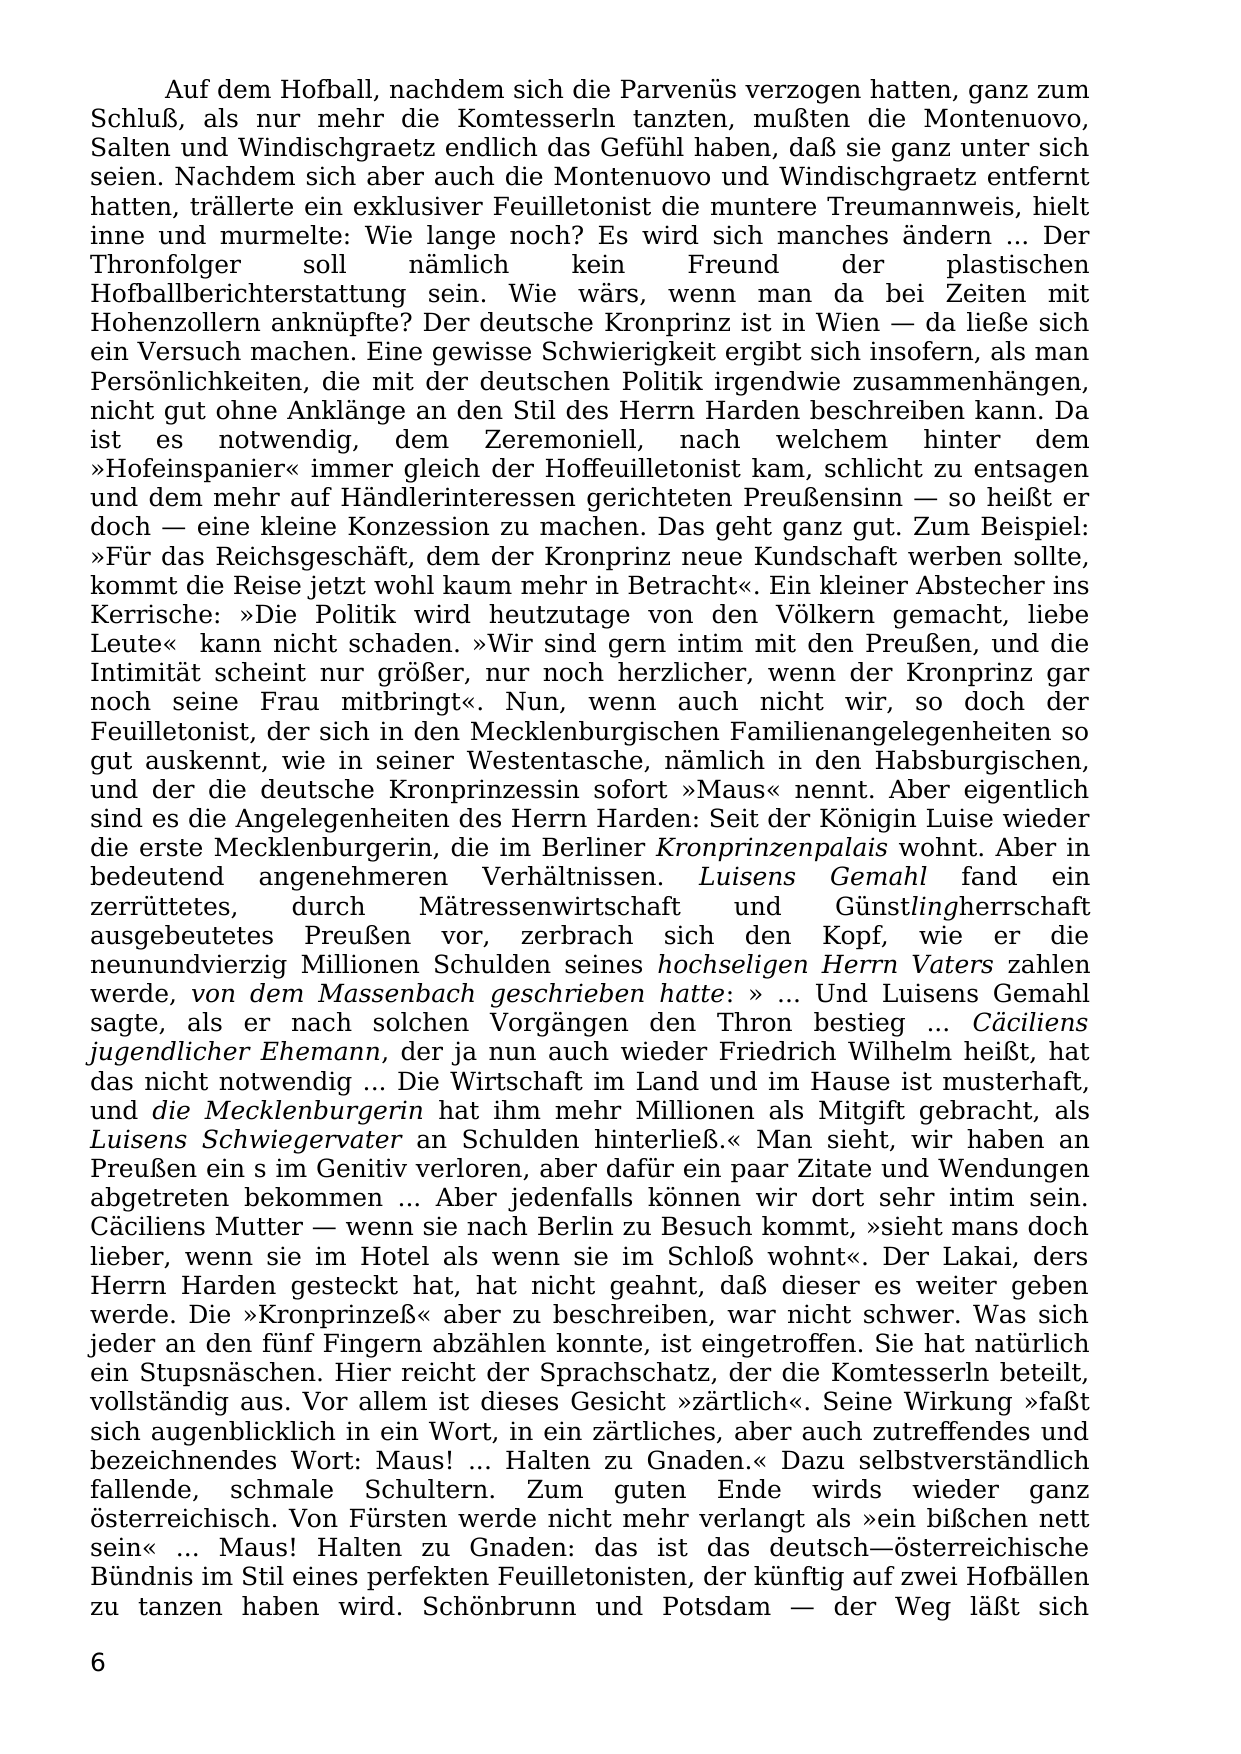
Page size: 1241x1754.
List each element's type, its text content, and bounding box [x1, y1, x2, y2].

text Auf dem Hofball, nachdem sich die Parvenüs verzogen hatten, ganz zum Schluß, als nur mehr die Komtesserln tanzten, mußten die Montenuovo, Salten und Windischgraetz endlich das Gefühl haben, daß sie ganz unter sich seien. Nachdem sich aber auch die Montenuovo und Windischgraetz entfernt hatten, trällerte ein exklusiver Feuilletonist die muntere Treumannweis, hielt inne und murmelte: Wie lange noch? Es wird sich manches ändern ... Der Thronfolger soll nämlich kein Freund der plastischen Hofballberichterstattung sein. Wie wärs, wenn man da bei Zeiten mit Hohenzollern anknüpfte? Der deutsche Kronprinz ist in Wien — da ließe sich ein Versuch machen. Eine gewisse Schwierigkeit ergibt sich insofern, als man Persönlichkeiten, die mit der deutschen Politik irgendwie zusammenhängen, nicht gut ohne Anklänge an den Stil des Herrn Harden beschreiben kann. Da ist es notwendig, dem Zeremoniell, nach welchem hinter dem »Hofeinspanier« immer gleich der Hoffeuilletonist kam, schlicht zu entsagen und dem mehr auf Händlerinteressen gerichteten Preußensinn — so heißt er doch — eine kleine Konzession zu machen. Das geht ganz gut. Zum Beispiel: »Für das Reichsgeschäft, dem der Kronprinz neue Kundschaft werben sollte, kommt die Reise jetzt wohl kaum mehr in Betracht«. Ein kleiner Abstecher ins Kerrische: »Die Politik wird heutzutage von den Völkern gemacht, liebe Leute« kann nicht schaden. »Wir sind gern intim mit den Preußen, und die Intimität scheint nur größer, nur noch herzlicher, wenn der Kronprinz gar noch seine Frau mitbringt«. Nun, wenn auch nicht wir, so doch der Feuilletonist, der sich in den Mecklenburgischen Familienangelegenheiten so gut auskennt, wie in seiner Westentasche, nämlich in den Habsburgischen, und der die deutsche Kronprinzessin sofort »Maus« nennt. Aber eigentlich sind es die Angelegenheiten des Herrn Harden: Seit der Königin Luise wieder die erste Mecklenburgerin, die im Berliner Kronprinzenpalais wohnt. Aber in bedeutend angenehmeren Verhältnissen. Luisens Gemahl fand ein zerrüttetes, durch Mätressenwirtschaft und Günstlingherrschaft ausgebeutetes Preußen vor, zerbrach sich den Kopf, wie er die neunundvierzig Millionen Schulden seines hochseligen Herrn Vaters zahlen werde, von dem Massenbach geschrieben hatte: » ... Und Luisens Gemahl sagte, als er nach solchen Vorgängen den Thron bestieg ... Cäciliens jugendlicher Ehemann, der ja nun auch wieder Friedrich Wilhelm heißt, hat das nicht notwendig ... Die Wirtschaft im Land und im Hause ist musterhaft, und die Mecklenburgerin hat ihm mehr Millionen als Mitgift gebracht, als Luisens Schwiegervater an Schulden hinterließ.« Man sieht, wir haben an Preußen ein s im Genitiv verloren, aber dafür ein paar Zitate und Wendungen abgetreten bekommen ... Aber jedenfalls können wir dort sehr intim sein. Cäciliens Mutter — wenn sie nach Berlin zu Besuch kommt, »sieht mans doch lieber, wenn sie im Hotel als wenn sie im Schloß wohnt«. Der Lakai, ders Herrn Harden gesteckt hat, hat nicht geahnt, daß dieser es weiter geben werde. Die »Kronprinzeß« aber zu beschreiben, war nicht schwer. Was sich jeder an den fünf Fingern abzählen konnte, ist eingetroffen. Sie hat natürlich ein Stupsnäschen. Hier reicht der Sprachschatz, der die Komtesserln beteilt, vollständig aus. Vor allem ist dieses Gesicht »zärtlich«. Seine Wirkung »faßt sich augenblicklich in ein Wort, in ein zärtliches, aber auch zutreffendes und bezeichnendes Wort: Maus! ... Halten zu Gnaden.« Dazu selbstverständlich fallende, schmale Schultern. Zum guten Ende wirds wieder ganz österreichisch. Von Fürsten werde nicht mehr verlangt als »ein bißchen nett sein« ... Maus! Halten zu Gnaden: das ist das deutsch—österreichische Bündnis im Stil eines perfekten Feuilletonisten, der künftig auf zwei Hofbällen zu tanzen haben wird. Schönbrunn und Potsdam — der Weg läßt sich [90, 75, 1091, 1621]
